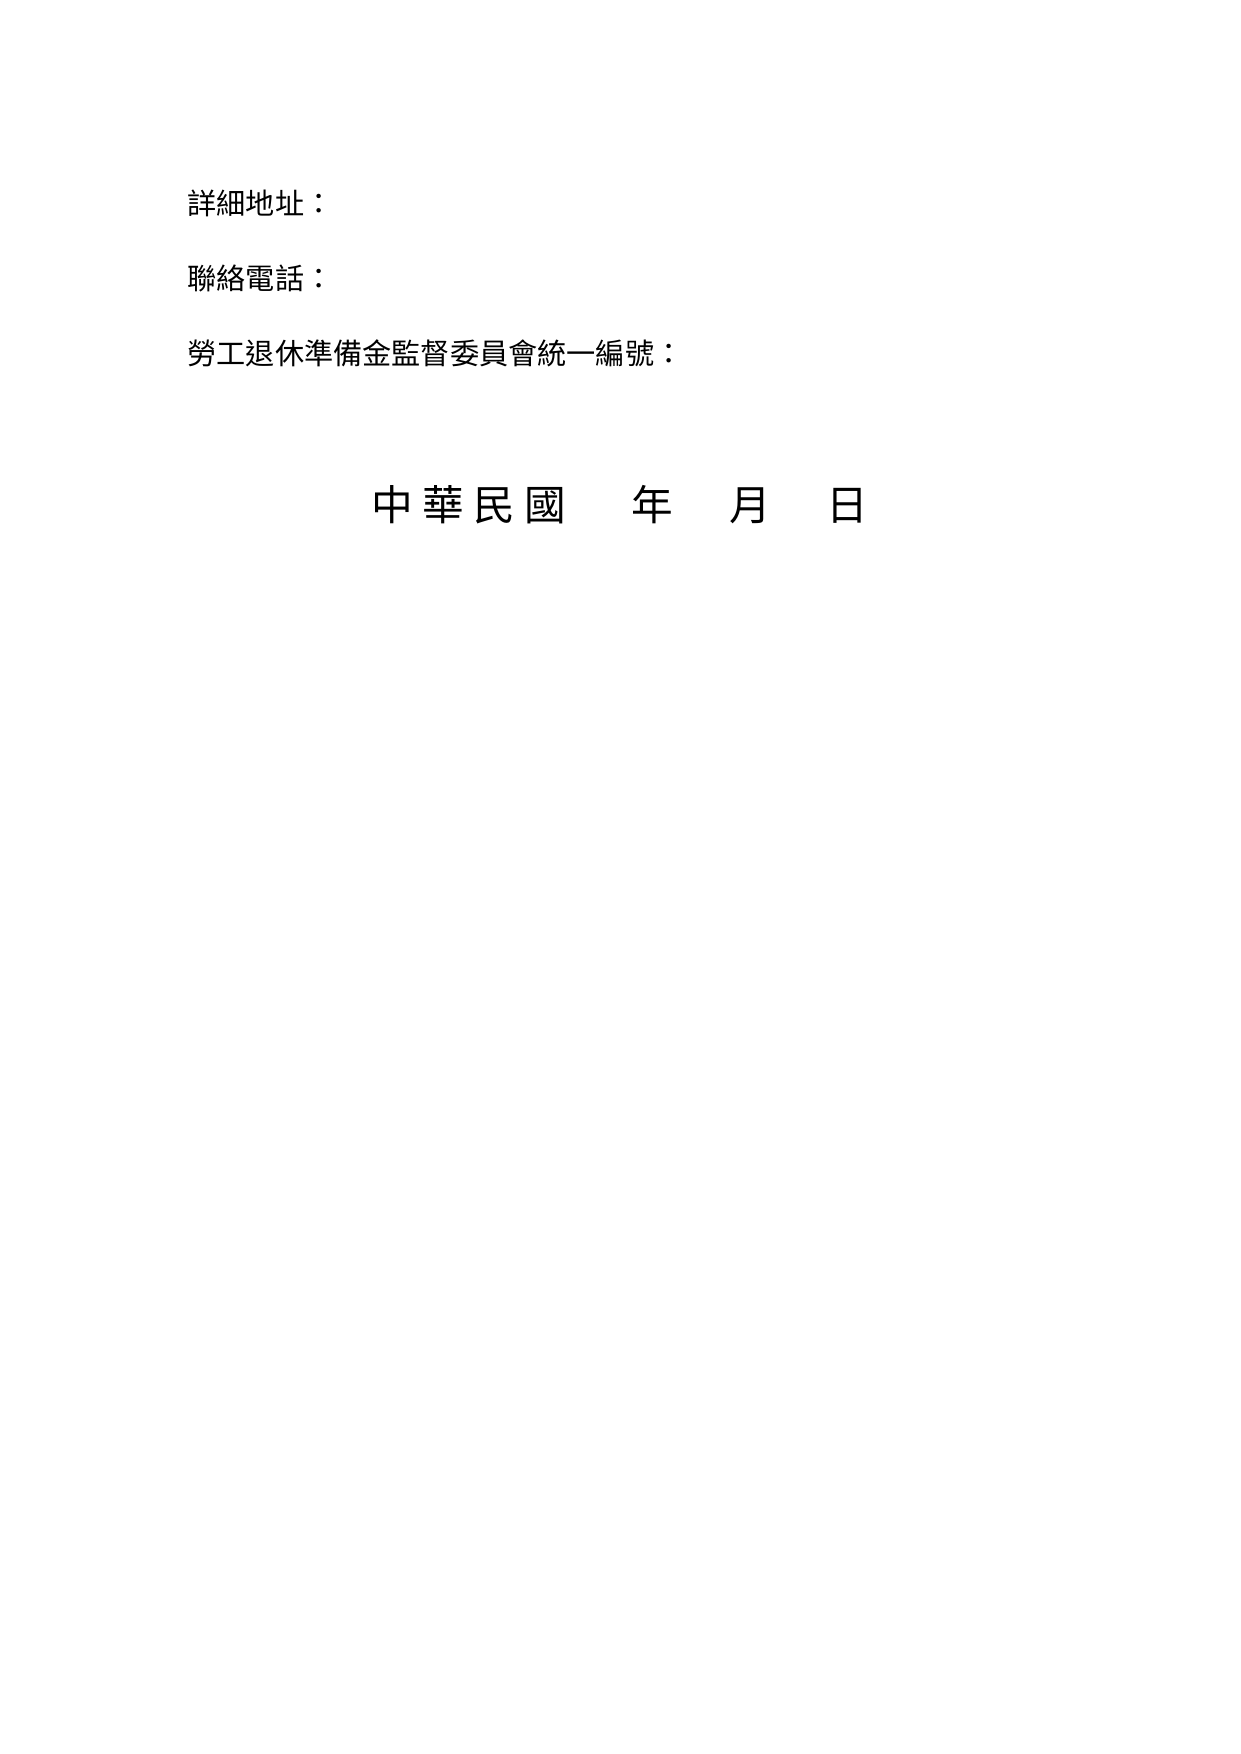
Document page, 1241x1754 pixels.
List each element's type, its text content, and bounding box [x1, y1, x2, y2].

text 聯絡電話： [187, 239, 1053, 314]
text 勞工退休準備金監督委員會統一編號： [187, 314, 1053, 389]
text 詳細地址： [187, 164, 1053, 239]
text 中 華 民 國 年 月 日 [187, 464, 1053, 539]
